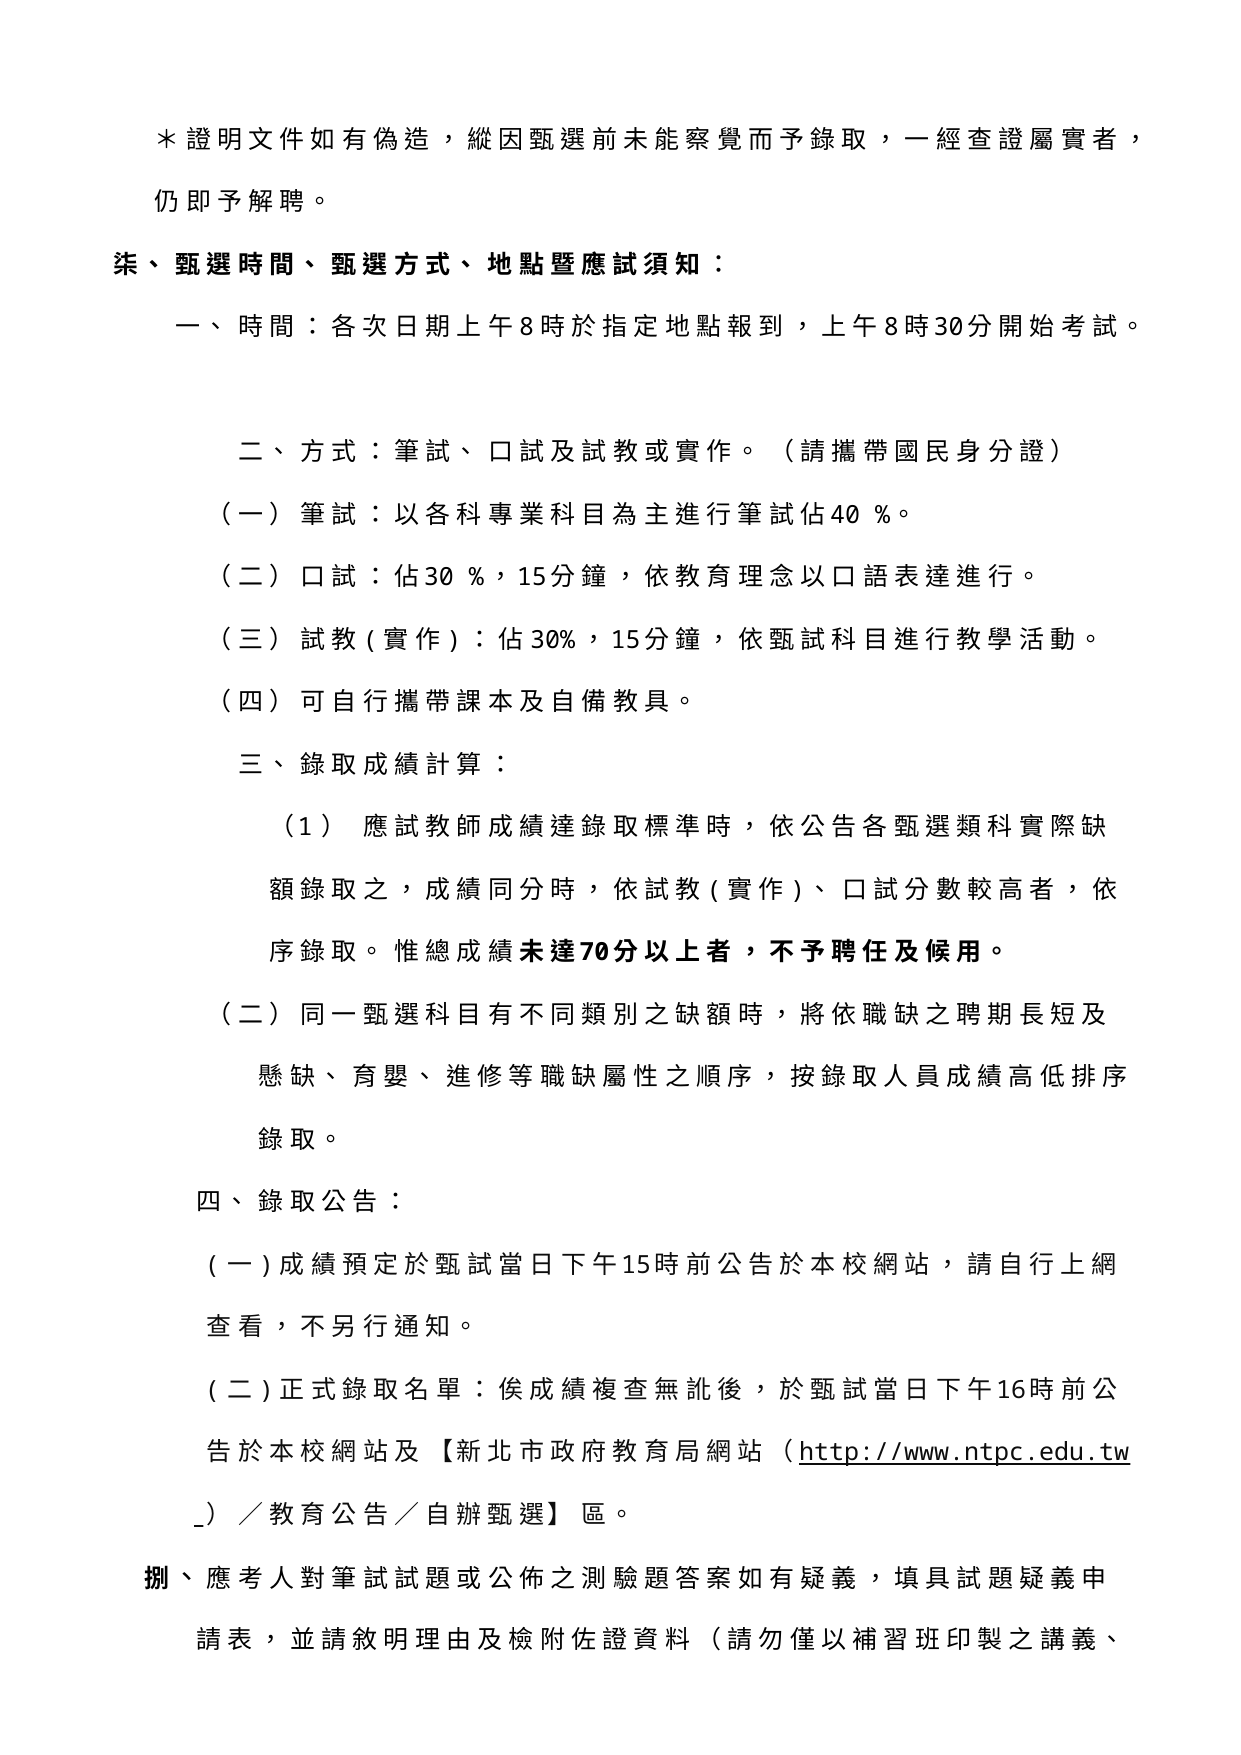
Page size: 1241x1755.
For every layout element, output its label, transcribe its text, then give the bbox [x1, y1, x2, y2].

text 四、錄取公告： [110, 1158, 1131, 1221]
text 二、方式：筆試、口試及試教或實作。（請攜帶國民身分證） [63, 408, 1131, 471]
text （一）筆試：以各科專業科目為主進行筆試佔40 %。 [110, 471, 1131, 533]
text 捌、應考人對筆試試題或公佈之測驗題答案如有疑義，填具試題疑義申請表，並請敘明理由及檢附佐證資料（請勿僅以補習班印製之講義、 [118, 1533, 1131, 1658]
text （二）口試：佔30 %，15分鐘，依教育理念以口語表達進行。 [110, 533, 1131, 596]
text （二）同一甄選科目有不同類別之缺額時，將依職缺之聘期長短及懸缺、育嬰、進修等職缺屬性之順序，按錄取人員成績高低排序錄取。 [110, 971, 1131, 1158]
text 三、錄取成績計算： [65, 721, 1131, 783]
text ＊證明文件如有偽造，縱因甄選前未能察覺而予錄取，一經查證屬實者，仍即予解聘。 [147, 96, 1131, 221]
text (二)正式錄取名單：俟成績複查無訛後，於甄試當日下午16時前公告於本校網站及【新北市政府教育局網站（http://www.ntpc.edu.tw）／教育公告／自辦甄選】區。 [110, 1346, 1131, 1533]
text (一)成績預定於甄試當日下午15時前公告於本校網站，請自行上網查看，不另行通知。 [110, 1221, 1131, 1346]
text 柒、甄選時間、甄選方式、地點暨應試須知︰ [110, 221, 1131, 283]
text （三）試教(實作)：佔30%，15分鐘，依甄試科目進行教學活動。 [110, 596, 1131, 658]
text 一、時間：各次日期上午8時於指定地點報到，上午8時30分開始考試。 [147, 283, 1131, 408]
text （四）可自行攜帶課本及自備教具。 [110, 658, 1131, 721]
list 應試教師成績達錄取標準時，依公告各甄選類科實際缺額錄取之，成績同分時，依試教(實作)、口試分數較高者，依序錄取。惟總成績未達70分以上者，不予聘任及候用。 [257, 783, 1131, 971]
